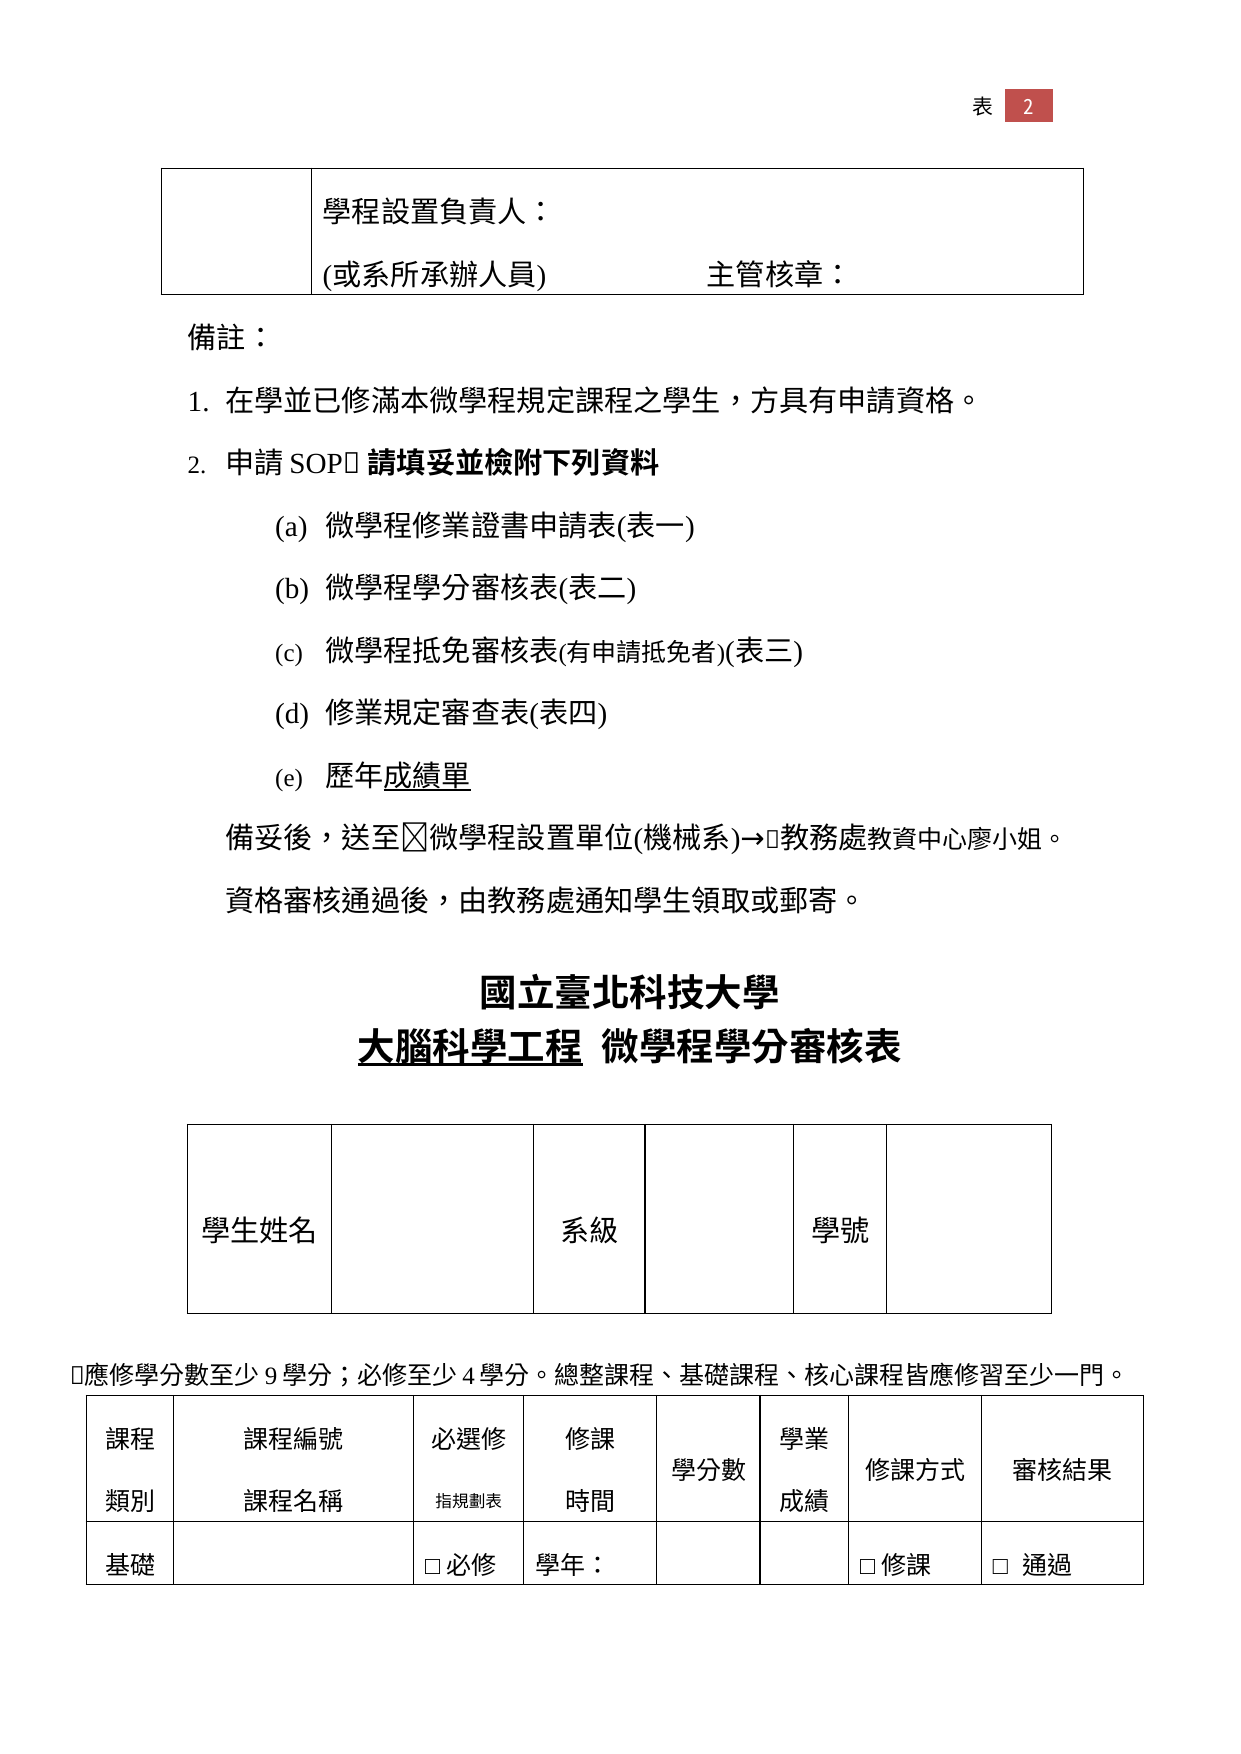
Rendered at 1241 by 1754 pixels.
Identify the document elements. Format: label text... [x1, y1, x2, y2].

table_cell 學年： [524, 1522, 656, 1584]
list 微學程抵免審核表(有申請抵免者)(表三) [275, 607, 1053, 669]
table_header 學號 [794, 1125, 886, 1312]
text 國立臺北科技大學 [187, 963, 1053, 1017]
list 歷年成績單 [275, 732, 1053, 794]
list 修業規定審查表(表四) [275, 669, 1053, 732]
text 備註： [187, 295, 1053, 357]
table_cell 學程設置負責人： (或系所承辦人員) 主管核章： [312, 169, 1083, 293]
list 申請SOP 請填妥並檢附下列資料 [187, 419, 1053, 482]
table_cell □ 必修 選修 [414, 1522, 523, 1584]
text 資格審核通過後，由教務處通知學生領取或郵寄。 [225, 857, 1053, 919]
text 應修學分數至少9學分；必修至少4學分。總整課程、基礎課程、核心課程皆應修習至少一門。 [69, 1332, 1177, 1395]
table_cell □ 通過 不通過 [982, 1522, 1143, 1584]
table_header 審核結果 [982, 1396, 1143, 1521]
table_header [887, 1125, 1051, 1312]
table_cell [174, 1522, 413, 1584]
table_cell [657, 1522, 759, 1584]
text 大腦科學工程 微學程學分審核表 [187, 1017, 1053, 1071]
table_cell 基礎 [87, 1522, 173, 1584]
table_header 學生姓名 [188, 1125, 331, 1312]
table_header 學業 成績 [761, 1396, 848, 1521]
table_cell [761, 1522, 848, 1584]
table_header 系級 [534, 1125, 644, 1312]
table_header 必選修 指規劃表 [414, 1396, 523, 1521]
table_header [332, 1125, 533, 1312]
table_header 修課 時間 [524, 1396, 656, 1521]
list 微學程修業證書申請表(表一) [275, 482, 1053, 544]
table_cell □ 修課 抵免 [849, 1522, 981, 1584]
table_header 課程類別 [87, 1396, 173, 1521]
list 在學並已修滿本微學程規定課程之學生，方具有申請資格。 [187, 357, 1053, 419]
table_header 修課方式 [849, 1396, 981, 1521]
table_cell [162, 169, 311, 293]
table_header 課程編號 課程名稱 [174, 1396, 413, 1521]
text 備妥後，送至微學程設置單位(機械系)→教務處教資中心廖小姐。 [225, 794, 1053, 857]
list 微學程學分審核表(表二) [275, 544, 1053, 607]
table_header [646, 1125, 793, 1312]
table_header 學分數 [657, 1396, 759, 1521]
